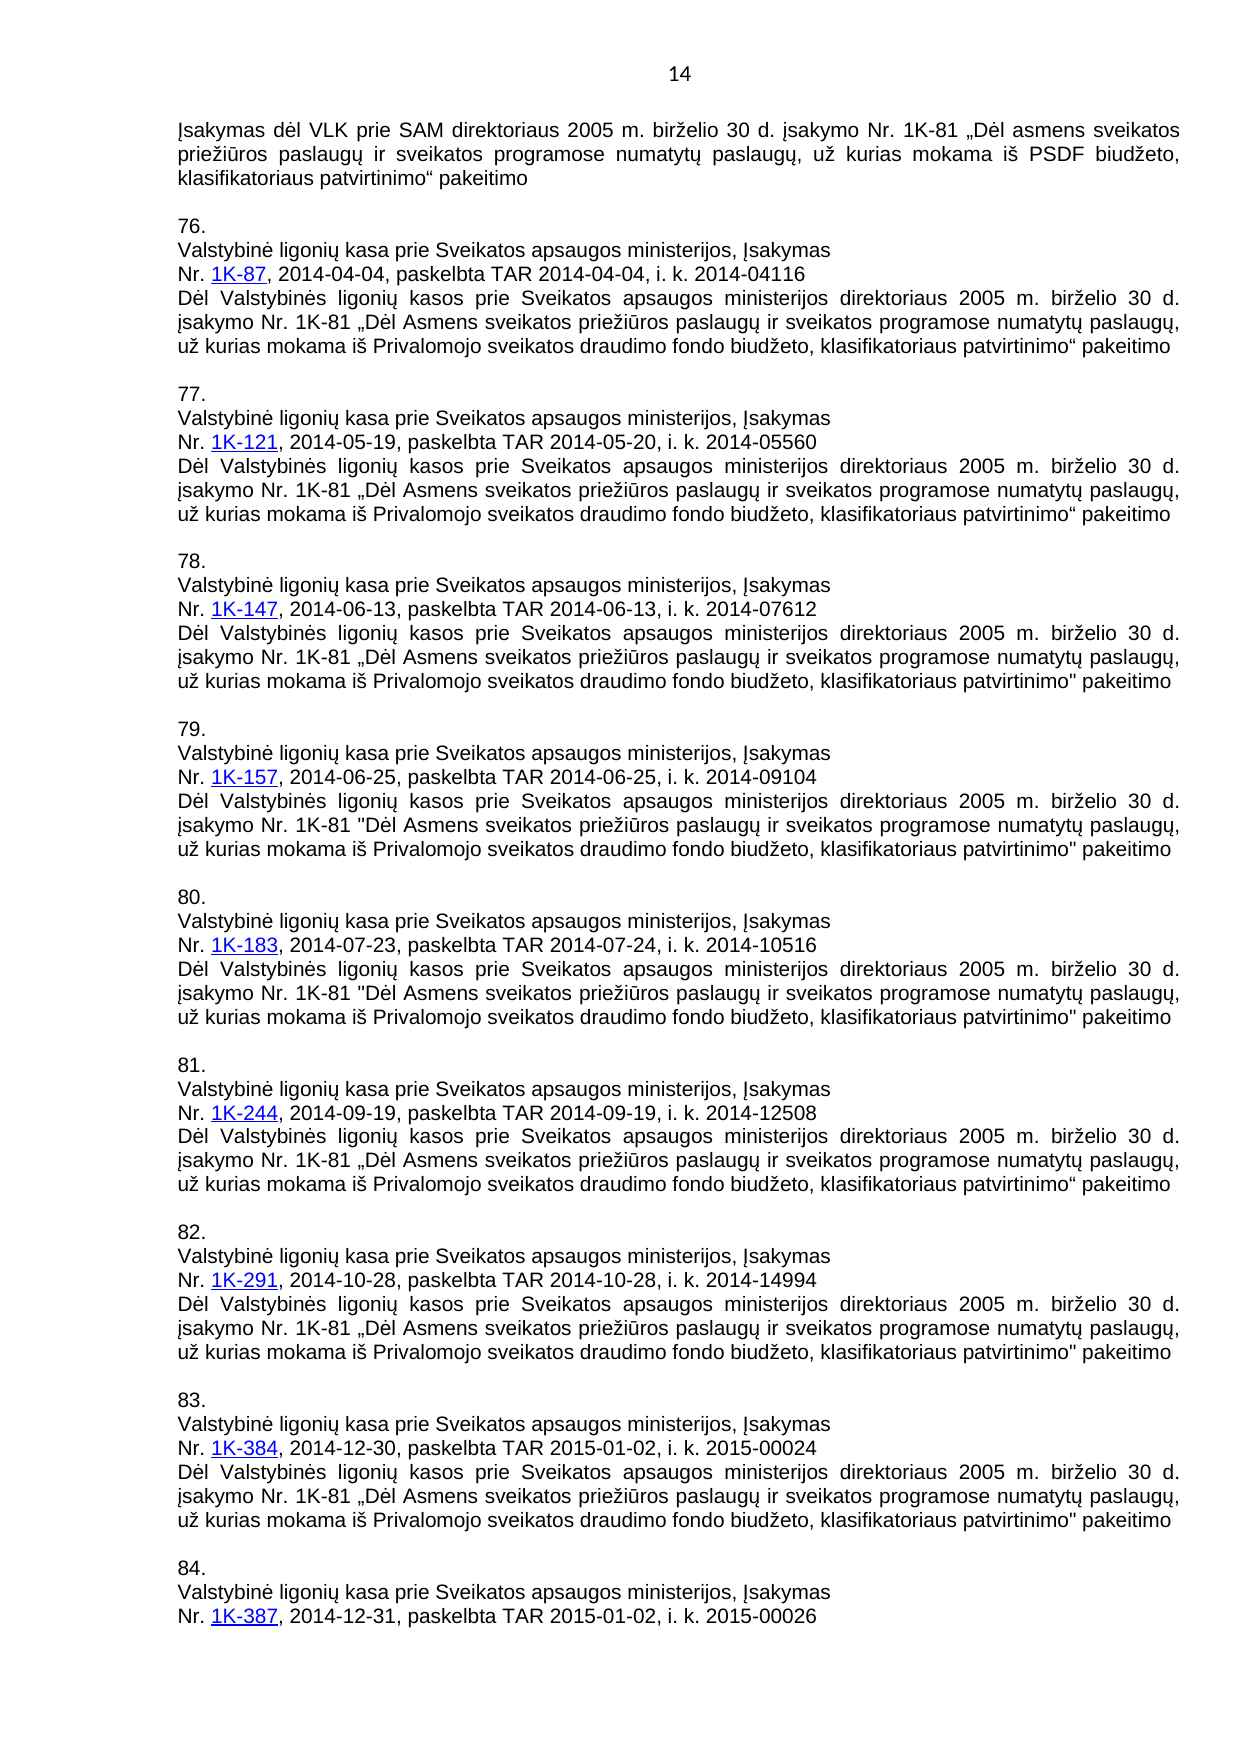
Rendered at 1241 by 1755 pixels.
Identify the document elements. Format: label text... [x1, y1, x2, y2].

text 80. [177, 885, 1181, 909]
text 83. [177, 1388, 1181, 1412]
text Valstybinė ligonių kasa prie Sveikatos apsaugos ministerijos, Įsakymas [177, 238, 1181, 262]
text 79. [177, 717, 1181, 741]
text Dėl Valstybinės ligonių kasos prie Sveikatos apsaugos ministerijos direktoriaus 2005 m. birželio 30 d. įsakymo Nr. 1K-81 „Dėl Asmens sveikatos priežiūros paslaugų ir sveikatos programose numatytų paslaugų, už kurias mokama iš Privalomojo sveikatos draudimo fondo biudžeto, klasifikatoriaus patvirtinimo" pakeitimo [177, 1292, 1181, 1364]
text Valstybinė ligonių kasa prie Sveikatos apsaugos ministerijos, Įsakymas [177, 1244, 1181, 1268]
text Dėl Valstybinės ligonių kasos prie Sveikatos apsaugos ministerijos direktoriaus 2005 m. birželio 30 d. įsakymo Nr. 1K-81 "Dėl Asmens sveikatos priežiūros paslaugų ir sveikatos programose numatytų paslaugų, už kurias mokama iš Privalomojo sveikatos draudimo fondo biudžeto, klasifikatoriaus patvirtinimo" pakeitimo [177, 789, 1181, 861]
text Dėl Valstybinės ligonių kasos prie Sveikatos apsaugos ministerijos direktoriaus 2005 m. birželio 30 d. įsakymo Nr. 1K-81 „Dėl Asmens sveikatos priežiūros paslaugų ir sveikatos programose numatytų paslaugų, už kurias mokama iš Privalomojo sveikatos draudimo fondo biudžeto, klasifikatoriaus patvirtinimo“ pakeitimo [177, 453, 1181, 525]
text 76. [177, 214, 1181, 238]
text Dėl Valstybinės ligonių kasos prie Sveikatos apsaugos ministerijos direktoriaus 2005 m. birželio 30 d. įsakymo Nr. 1K-81 „Dėl Asmens sveikatos priežiūros paslaugų ir sveikatos programose numatytų paslaugų, už kurias mokama iš Privalomojo sveikatos draudimo fondo biudžeto, klasifikatoriaus patvirtinimo“ pakeitimo [177, 1124, 1181, 1196]
text 81. [177, 1052, 1181, 1076]
text Valstybinė ligonių kasa prie Sveikatos apsaugos ministerijos, Įsakymas [177, 741, 1181, 765]
text Nr. 1K-384, 2014-12-30, paskelbta TAR 2015-01-02, i. k. 2015-00024 [177, 1436, 1181, 1460]
text Valstybinė ligonių kasa prie Sveikatos apsaugos ministerijos, Įsakymas [177, 406, 1181, 429]
text Nr. 1K-147, 2014-06-13, paskelbta TAR 2014-06-13, i. k. 2014-07612 [177, 597, 1181, 621]
text Dėl Valstybinės ligonių kasos prie Sveikatos apsaugos ministerijos direktoriaus 2005 m. birželio 30 d. įsakymo Nr. 1K-81 „Dėl Asmens sveikatos priežiūros paslaugų ir sveikatos programose numatytų paslaugų, už kurias mokama iš Privalomojo sveikatos draudimo fondo biudžeto, klasifikatoriaus patvirtinimo" pakeitimo [177, 1460, 1181, 1532]
text Nr. 1K-183, 2014-07-23, paskelbta TAR 2014-07-24, i. k. 2014-10516 [177, 933, 1181, 957]
text Dėl Valstybinės ligonių kasos prie Sveikatos apsaugos ministerijos direktoriaus 2005 m. birželio 30 d. įsakymo Nr. 1K-81 "Dėl Asmens sveikatos priežiūros paslaugų ir sveikatos programose numatytų paslaugų, už kurias mokama iš Privalomojo sveikatos draudimo fondo biudžeto, klasifikatoriaus patvirtinimo" pakeitimo [177, 957, 1181, 1028]
text Įsakymas dėl VLK prie SAM direktoriaus 2005 m. birželio 30 d. įsakymo Nr. 1K-81 „Dėl asmens sveikatos priežiūros paslaugų ir sveikatos programose numatytų paslaugų, už kurias mokama iš PSDF biudžeto, klasifikatoriaus patvirtinimo“ pakeitimo [177, 118, 1181, 190]
text Nr. 1K-387, 2014-12-31, paskelbta TAR 2015-01-02, i. k. 2015-00026 [177, 1603, 1181, 1627]
text Valstybinė ligonių kasa prie Sveikatos apsaugos ministerijos, Įsakymas [177, 1076, 1181, 1100]
text Nr. 1K-157, 2014-06-25, paskelbta TAR 2014-06-25, i. k. 2014-09104 [177, 765, 1181, 789]
text Dėl Valstybinės ligonių kasos prie Sveikatos apsaugos ministerijos direktoriaus 2005 m. birželio 30 d. įsakymo Nr. 1K-81 „Dėl Asmens sveikatos priežiūros paslaugų ir sveikatos programose numatytų paslaugų, už kurias mokama iš Privalomojo sveikatos draudimo fondo biudžeto, klasifikatoriaus patvirtinimo“ pakeitimo [177, 286, 1181, 358]
text 78. [177, 549, 1181, 573]
text Valstybinė ligonių kasa prie Sveikatos apsaugos ministerijos, Įsakymas [177, 1412, 1181, 1436]
text Nr. 1K-121, 2014-05-19, paskelbta TAR 2014-05-20, i. k. 2014-05560 [177, 429, 1181, 453]
text 82. [177, 1220, 1181, 1244]
text Nr. 1K-291, 2014-10-28, paskelbta TAR 2014-10-28, i. k. 2014-14994 [177, 1268, 1181, 1292]
text 77. [177, 382, 1181, 406]
text Valstybinė ligonių kasa prie Sveikatos apsaugos ministerijos, Įsakymas [177, 1579, 1181, 1603]
text Valstybinė ligonių kasa prie Sveikatos apsaugos ministerijos, Įsakymas [177, 573, 1181, 597]
text Nr. 1K-244, 2014-09-19, paskelbta TAR 2014-09-19, i. k. 2014-12508 [177, 1100, 1181, 1124]
text Dėl Valstybinės ligonių kasos prie Sveikatos apsaugos ministerijos direktoriaus 2005 m. birželio 30 d. įsakymo Nr. 1K-81 „Dėl Asmens sveikatos priežiūros paslaugų ir sveikatos programose numatytų paslaugų, už kurias mokama iš Privalomojo sveikatos draudimo fondo biudžeto, klasifikatoriaus patvirtinimo" pakeitimo [177, 621, 1181, 693]
text 84. [177, 1556, 1181, 1579]
text Valstybinė ligonių kasa prie Sveikatos apsaugos ministerijos, Įsakymas [177, 909, 1181, 933]
text Nr. 1K-87, 2014-04-04, paskelbta TAR 2014-04-04, i. k. 2014-04116 [177, 262, 1181, 286]
